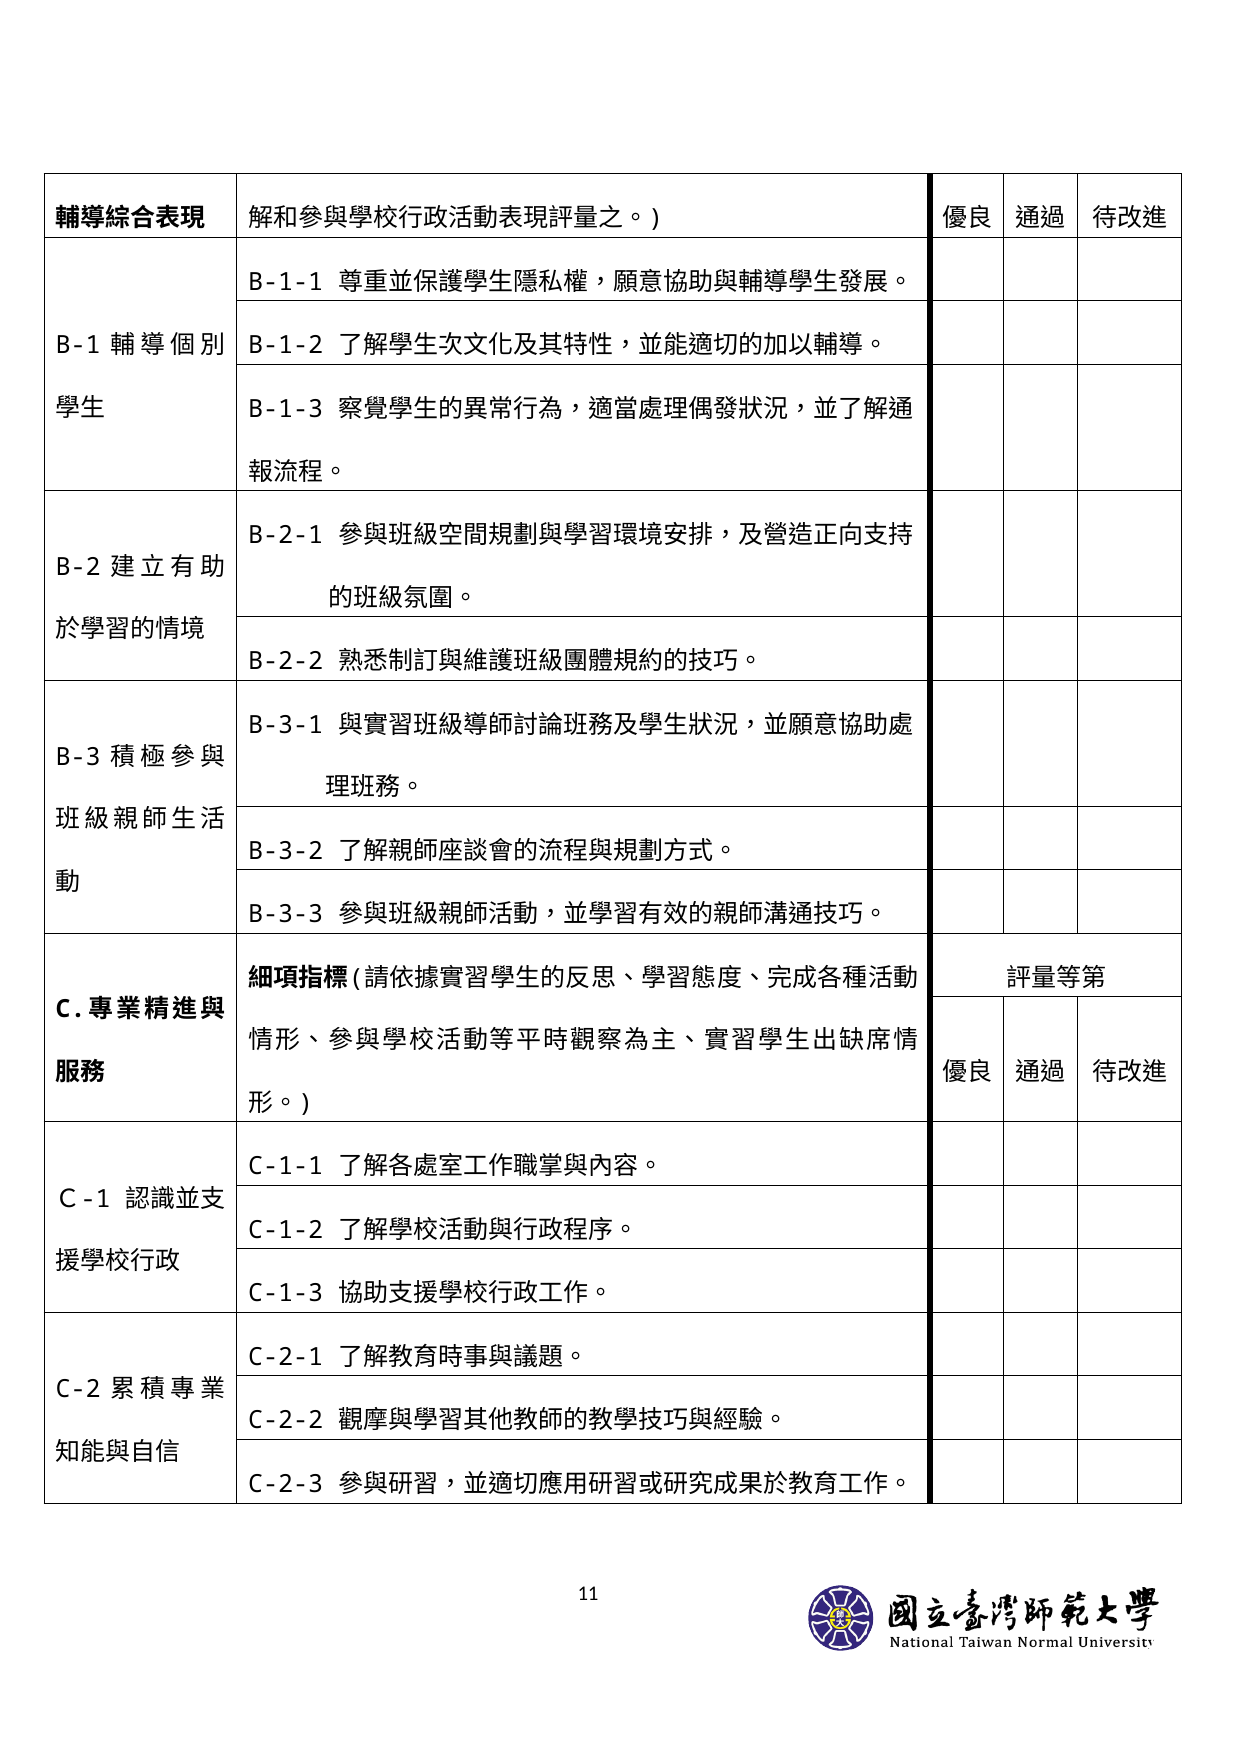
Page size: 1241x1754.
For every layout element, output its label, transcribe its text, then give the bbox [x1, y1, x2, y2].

table_cell C-2-2 觀摩與學習其他教師的教學技巧與經驗。 [237, 1376, 927, 1439]
table_cell [1004, 491, 1077, 616]
table_cell [933, 1249, 1003, 1312]
table_cell [933, 1186, 1003, 1248]
table_cell C-1-2 了解學校活動與行政程序。 [237, 1186, 927, 1248]
table_cell [1004, 1186, 1077, 1248]
table_cell [1004, 1376, 1077, 1439]
table_cell [933, 870, 1003, 933]
table_cell [1004, 1313, 1077, 1375]
table_cell C-2-3 參與研習，並適切應用研習或研究成果於教育工作。 [237, 1440, 927, 1502]
table_cell B-1-1 尊重並保護學生隱私權，願意協助與輔導學生發展。 [237, 238, 927, 300]
table_cell [1078, 1186, 1181, 1248]
table_cell [1004, 238, 1077, 300]
table_cell [1004, 1249, 1077, 1312]
table_cell [933, 1376, 1003, 1439]
table_cell 待改進 [1078, 174, 1181, 237]
table_cell [933, 365, 1003, 490]
table_cell [933, 238, 1003, 300]
table_cell [933, 491, 1003, 616]
table_cell B-2建立有助於學習的情境 [45, 491, 236, 679]
table_cell [1078, 681, 1181, 806]
table_cell [1078, 491, 1181, 616]
table_cell 評量等第 [933, 934, 1181, 996]
table_cell [933, 617, 1003, 679]
table_cell C-1-3 協助支援學校行政工作。 [237, 1249, 927, 1312]
table_cell 通過 [1004, 997, 1077, 1121]
table_cell [1004, 807, 1077, 869]
table_cell [1078, 1440, 1181, 1502]
table_cell [1004, 365, 1077, 490]
table_cell [1078, 1376, 1181, 1439]
table_cell [1078, 617, 1181, 679]
table_cell B-2-1 參與班級空間規劃與學習環境安排，及營造正向支持的班級氛圍。 [237, 491, 927, 616]
table_cell [1004, 1440, 1077, 1502]
table_cell [1004, 301, 1077, 364]
table_cell B-1輔導個別學生 [45, 238, 236, 490]
table_cell B-3-3 參與班級親師活動，並學習有效的親師溝通技巧。 [237, 870, 927, 933]
table_cell [933, 681, 1003, 806]
table_cell C-1-1 了解各處室工作職掌與內容。 [237, 1122, 927, 1185]
table_cell [1078, 870, 1181, 933]
table_cell [1078, 238, 1181, 300]
table_cell 解和參與學校行政活動表現評量之。) [237, 174, 927, 237]
table_cell B-2-2 熟悉制訂與維護班級團體規約的技巧。 [237, 617, 927, 679]
table_cell [933, 301, 1003, 364]
table_cell B-3-2 了解親師座談會的流程與規劃方式。 [237, 807, 927, 869]
table_cell B-3-1 與實習班級導師討論班務及學生狀況，並願意協助處理班務。 [237, 681, 927, 806]
table_cell B-1-3 察覺學生的異常行為，適當處理偶發狀況，並了解通報流程。 [237, 365, 927, 490]
table_cell [1078, 301, 1181, 364]
table_cell [1078, 365, 1181, 490]
table_cell 待改進 [1078, 997, 1181, 1121]
table_cell 輔導綜合表現 [45, 174, 236, 237]
table_cell [1078, 1249, 1181, 1312]
table_cell [933, 1440, 1003, 1502]
table_cell [1004, 617, 1077, 679]
table_cell C-2累積專業知能與自信 [45, 1313, 236, 1502]
table_cell B-3積極參與班級親師生活動 [45, 681, 236, 933]
table_cell [1078, 1122, 1181, 1185]
table_cell Ｃ-1 認識並支援學校行政 [45, 1122, 236, 1312]
table_cell C.專業精進與服務 [45, 934, 236, 1121]
table_cell 通過 [1004, 174, 1077, 237]
table_cell [933, 1313, 1003, 1375]
table_cell B-1-2 了解學生次文化及其特性，並能適切的加以輔導。 [237, 301, 927, 364]
table_cell 細項指標(請依據實習學生的反思、學習態度、完成各種活動情形、參與學校活動等平時觀察為主、實習學生出缺席情形。) [237, 934, 927, 1121]
table_cell 優良 [933, 997, 1003, 1121]
table_cell [1004, 681, 1077, 806]
table_cell C-2-1 了解教育時事與議題。 [237, 1313, 927, 1375]
table_cell [1078, 807, 1181, 869]
table_cell [933, 807, 1003, 869]
table_cell 優良 [933, 174, 1003, 237]
table_cell [1004, 1122, 1077, 1185]
table_cell [1004, 870, 1077, 933]
table_cell [933, 1122, 1003, 1185]
table_cell [1078, 1313, 1181, 1375]
